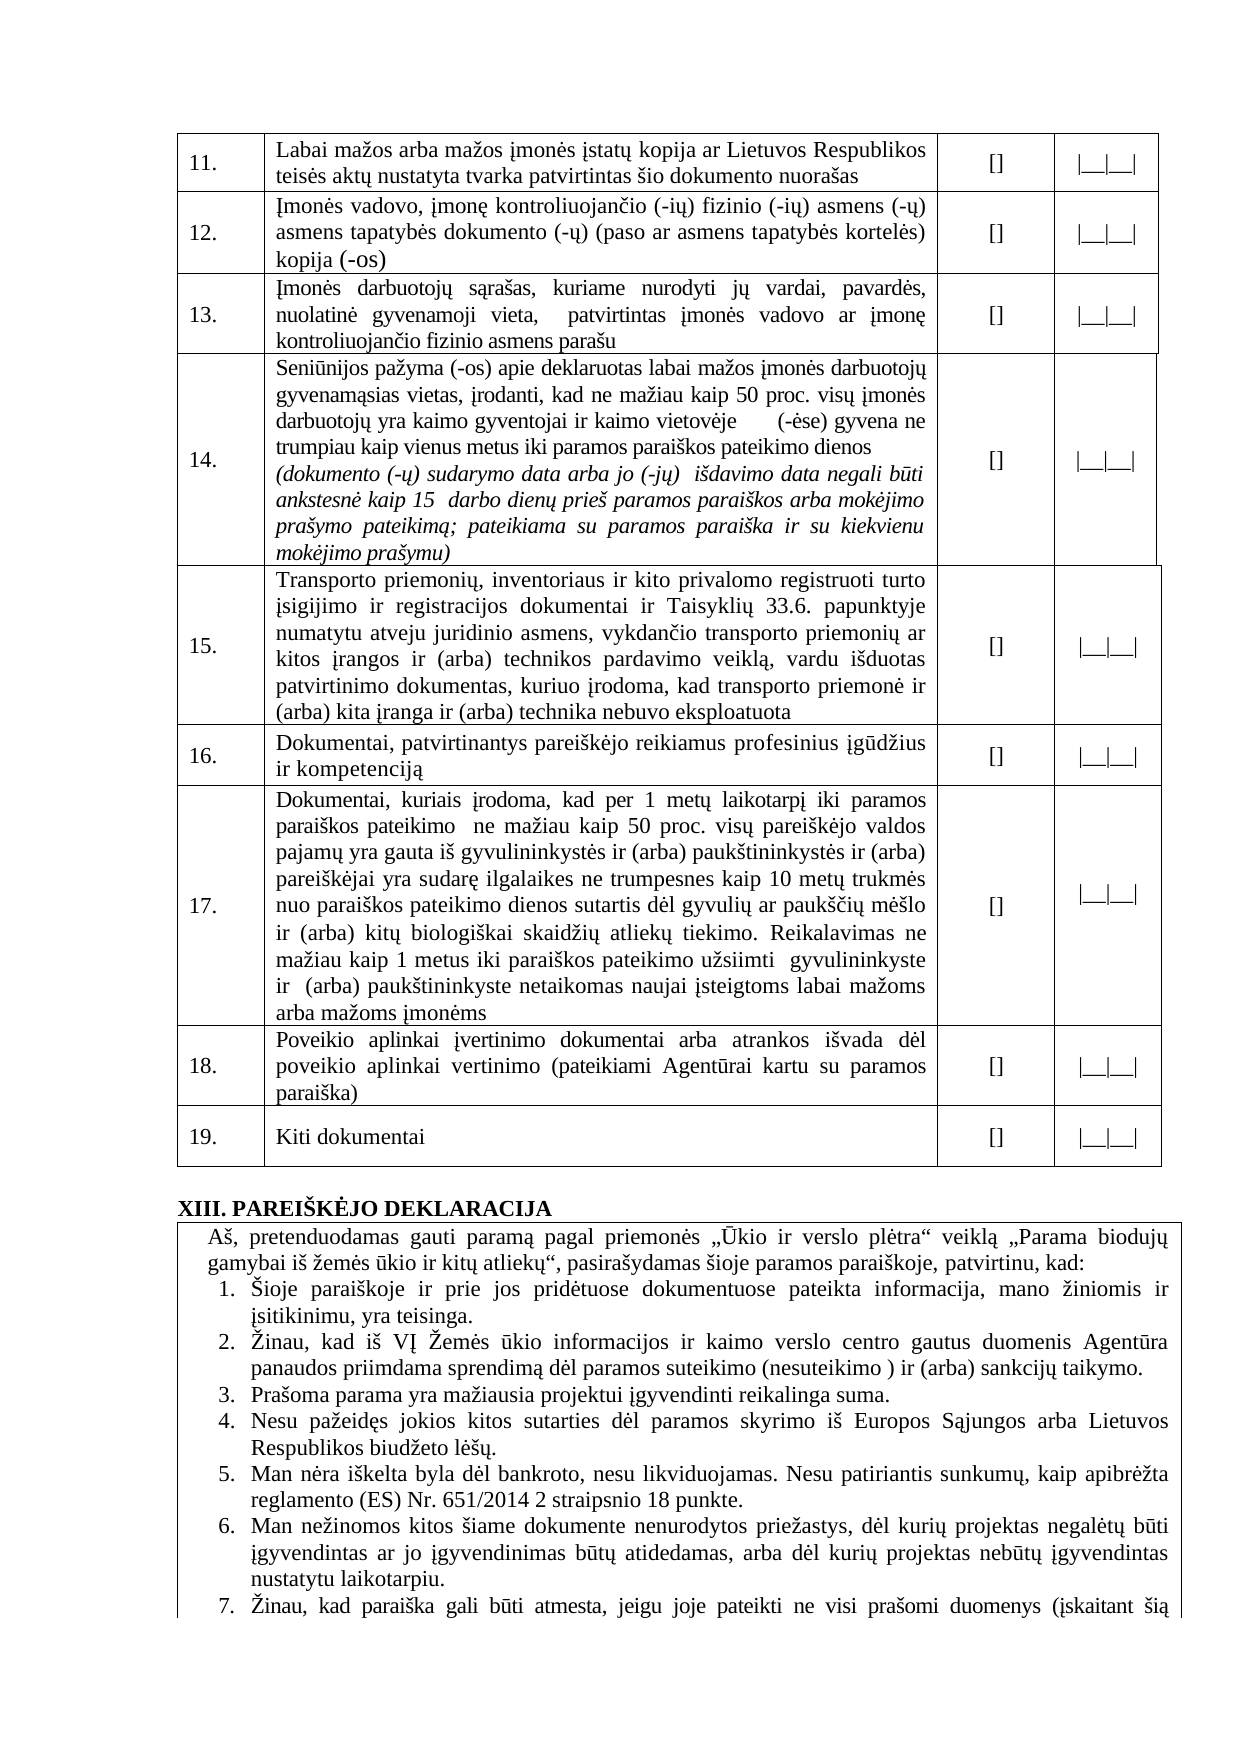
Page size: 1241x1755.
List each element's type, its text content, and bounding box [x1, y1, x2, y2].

table_cell [] [938, 1106, 1054, 1166]
table_cell [] [938, 192, 1054, 273]
table_cell |__|__| [1055, 134, 1158, 191]
table_cell Kiti dokumentai [265, 1106, 937, 1166]
table_cell 15. [178, 566, 264, 724]
table_cell Transporto priemonių, inventoriaus ir kito privalomo registruoti turto įsigijimo ir registracijos dokumentai ir Taisyklių 33.6. papunktyje numatytu atveju juridinio asmens, vykdančio transporto priemonių ar kitos įrangos ir (arba) technikos pardavimo veiklą, vardu išduotas patvirtinimo dokumentas, kuriuo įrodoma, kad transporto priemonė ir (arba) kita įranga ir (arba) technika nebuvo eksploatuota [265, 566, 937, 724]
table_cell |__|__| [1055, 725, 1161, 784]
table_cell [] [938, 566, 1054, 724]
table_header Aš, pretenduodamas gauti paramą pagal priemonės „Ūkio ir verslo plėtra“ veiklą „Parama biodujų gamybai iš žemės ūkio ir kitų atliekų“, pasirašydamas šioje paramos paraiškoje, patvirtinu, kad: 1. Šioje paraiškoje ir prie jos pridėtuose dokumentuose pateikta informacija, mano žiniomis ir įsitikinimu, yra teisinga. 2. Žinau, kad iš VĮ Žemės ūkio informacijos ir kaimo verslo centro gautus duomenis Agentūra panaudos priimdama sprendimą dėl paramos suteikimo (nesuteikimo ) ir (arba) sankcijų taikymo. 3. Prašoma parama yra mažiausia projektui įgyvendinti reikalinga suma. 4. Nesu pažeidęs jokios kitos sutarties dėl paramos skyrimo iš Europos Sąjungos arba Lietuvos Respublikos biudžeto lėšų. 5. Man nėra iškelta byla dėl bankroto, nesu likviduojamas. Nesu patiriantis sunkumų, kaip apibrėžta reglamento (ES) Nr. 651/2014 2 straipsnio 18 punkte. 6. Man nežinomos kitos šiame dokumente nenurodytos priežastys, dėl kurių projektas negalėtų būti įgyvendintas ar jo įgyvendinimas būtų atidedamas, arba dėl kurių projektas nebūtų įgyvendintas nustatytu laikotarpiu. 7. Žinau, kad paraiška gali būti atmesta, jeigu joje pateikti ne visi prašomi duomenys (įskaitant šią [178, 1223, 1181, 1618]
table_cell Poveikio aplinkai įvertinimo dokumentai arba atrankos išvada dėl poveikio aplinkai vertinimo (pateikiami Agentūrai kartu su paramos paraiška) [265, 1026, 937, 1105]
table_cell |__|__| [1055, 354, 1156, 565]
table_cell [] [938, 134, 1054, 191]
table_cell |__|__| [1055, 274, 1158, 353]
table_cell Labai mažos arba mažos įmonės įstatų kopija ar Lietuvos Respublikos teisės aktų nustatyta tvarka patvirtintas šio dokumento nuorašas [265, 134, 937, 191]
table_cell [] [938, 354, 1054, 565]
table_cell 14. [178, 354, 264, 565]
table_cell 19. [178, 1106, 264, 1166]
table_cell Dokumentai, kuriais įrodoma, kad per 1 metų laikotarpį iki paramos paraiškos pateikimo ne mažiau kaip 50 proc. visų pareiškėjo valdos pajamų yra gauta iš gyvulininkystės ir (arba) paukštininkystės ir (arba) pareiškėjai yra sudarę ilgalaikes ne trumpesnes kaip 10 metų trukmės nuo paraiškos pateikimo dienos sutartis dėl gyvulių ar paukščių mėšlo ir (arba) kitų biologiškai skaidžių atliekų tiekimo. Reikalavimas ne mažiau kaip 1 metus iki paraiškos pateikimo užsiimti gyvulininkyste ir (arba) paukštininkyste netaikomas naujai įsteigtoms labai mažoms arba mažoms įmonėms [265, 786, 937, 1025]
text XIII. PAREIŠKĖJO DEKLARACIJA [177, 1195, 1181, 1222]
table_cell Seniūnijos pažyma (-os) apie deklaruotas labai mažos įmonės darbuotojų gyvenamąsias vietas, įrodanti, kad ne mažiau kaip 50 proc. visų įmonės darbuotojų yra kaimo gyventojai ir kaimo vietovėje (-ėse) gyvena ne trumpiau kaip vienus metus iki paramos paraiškos pateikimo dienos (dokumento (-ų) sudarymo data arba jo (-jų) išdavimo data negali būti ankstesnė kaip 15 darbo dienų prieš paramos paraiškos arba mokėjimo prašymo pateikimą; pateikiama su paramos paraiška ir su kiekvienu mokėjimo prašymu) [265, 354, 937, 565]
table_cell Dokumentai, patvirtinantys pareiškėjo reikiamus profesinius įgūdžius ir kompetenciją [265, 725, 937, 784]
table_cell [] [938, 1026, 1054, 1105]
table_cell |__|__| [1055, 566, 1161, 724]
table_cell 12. [178, 192, 264, 273]
table_cell [] [938, 725, 1054, 784]
table_cell 11. [178, 134, 264, 191]
table_cell Įmonės vadovo, įmonę kontroliuojančio (-ių) fizinio (-ių) asmens (-ų) asmens tapatybės dokumento (-ų) (paso ar asmens tapatybės kortelės) kopija (-os) [265, 192, 937, 273]
table_cell 18. [178, 1026, 264, 1105]
table_cell [] [938, 786, 1054, 1025]
table_cell 16. [178, 725, 264, 784]
table_cell [] [938, 274, 1054, 353]
table_cell 17. [178, 786, 264, 1025]
table_cell |__|__| [1055, 1026, 1161, 1105]
table_cell |__|__| [1055, 1106, 1161, 1166]
table_cell Įmonės darbuotojų sąrašas, kuriame nurodyti jų vardai, pavardės, nuolatinė gyvenamoji vieta, patvirtintas įmonės vadovo ar įmonę kontroliuojančio fizinio asmens parašu [265, 274, 937, 353]
table_cell 13. [178, 274, 264, 353]
table_cell |__|__| [1055, 192, 1158, 273]
table_cell |__|__| [1055, 786, 1161, 1025]
